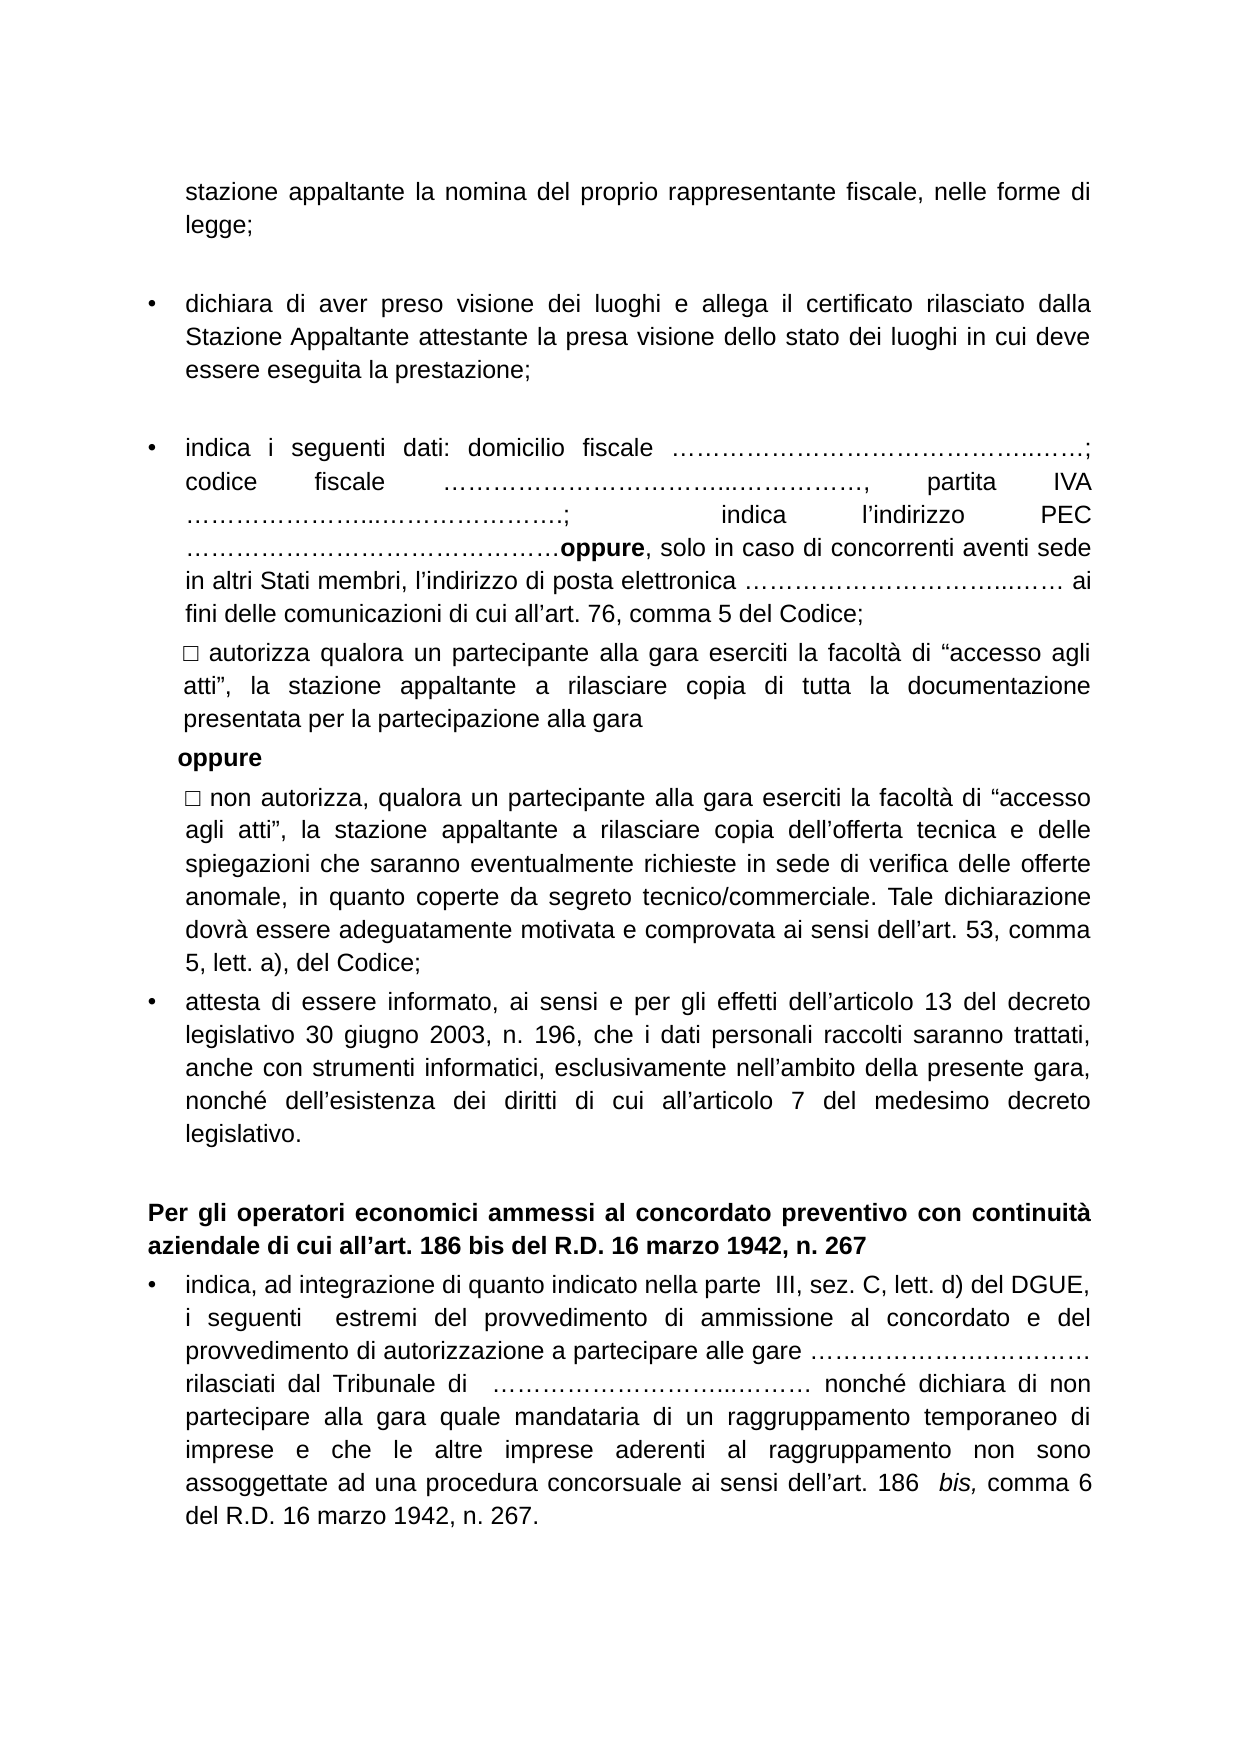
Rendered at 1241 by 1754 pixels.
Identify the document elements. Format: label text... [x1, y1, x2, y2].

list □ non autorizza, qualora un partecipante alla gara eserciti la facoltà di “accesso agli atti”, la stazione appaltante a rilasciare copia dell’offerta tecnica e delle spiegazioni che saranno eventualmente richieste in sede di verifica delle offerte anomale, in quanto coperte da segreto tecnico/commerciale. Tale dichiarazione dovrà essere adeguatamente motivata e comprovata ai sensi dell’art. 53, comma 5, lett. a), del Codice; [148, 782, 1092, 976]
text □ autorizza qualora un partecipante alla gara eserciti la facoltà di “accesso agli atti”, la stazione appaltante a rilasciare copia di tutta la documentazione presentata per la partecipazione alla gara [183, 638, 1092, 733]
list indica i seguenti dati: domicilio fiscale ……………………………………..……; codice fiscale ……………………………...……………, partita IVA …………………...………………….; indica l’indirizzo PEC ………………………………………oppure, solo in caso di concorrenti aventi sede in altri Stati membri, l’indirizzo di posta elettronica …………………………...…… ai fini delle comunicazioni di cui all’art. 76, comma 5 del Codice; [148, 433, 1092, 627]
text Per gli operatori economici ammessi al concordato preventivo con continuità aziendale di cui all’art. 186 bis del R.D. 16 marzo 1942, n. 267 [148, 1198, 1092, 1259]
list attesta di essere informato, ai sensi e per gli effetti dell’articolo 13 del decreto legislativo 30 giugno 2003, n. 196, che i dati personali raccolti saranno trattati, anche con strumenti informatici, esclusivamente nell’ambito della presente gara, nonché dell’esistenza dei diritti di cui all’articolo 7 del medesimo decreto legislativo. [148, 987, 1092, 1148]
list dichiara di aver preso visione dei luoghi e allega il certificato rilasciato dalla Stazione Appaltante attestante la presa visione dello stato dei luoghi in cui deve essere eseguita la prestazione; [148, 289, 1092, 384]
list indica, ad integrazione di quanto indicato nella parte III, sez. C, lett. d) del DGUE, i seguenti estremi del provvedimento di ammissione al concordato e del provvedimento di autorizzazione a partecipare alle gare ………………….………… rilasciati dal Tribunale di ………………………...……… nonché dichiara di non partecipare alla gara quale mandataria di un raggruppamento temporaneo di imprese e che le altre imprese aderenti al raggruppamento non sono assoggettate ad una procedura concorsuale ai sensi dell’art. 186 bis, comma 6 del R.D. 16 marzo 1942, n. 267. [148, 1270, 1092, 1530]
list oppure [140, 743, 1092, 772]
list stazione appaltante la nomina del proprio rappresentante fiscale, nelle forme di legge; [148, 177, 1092, 239]
